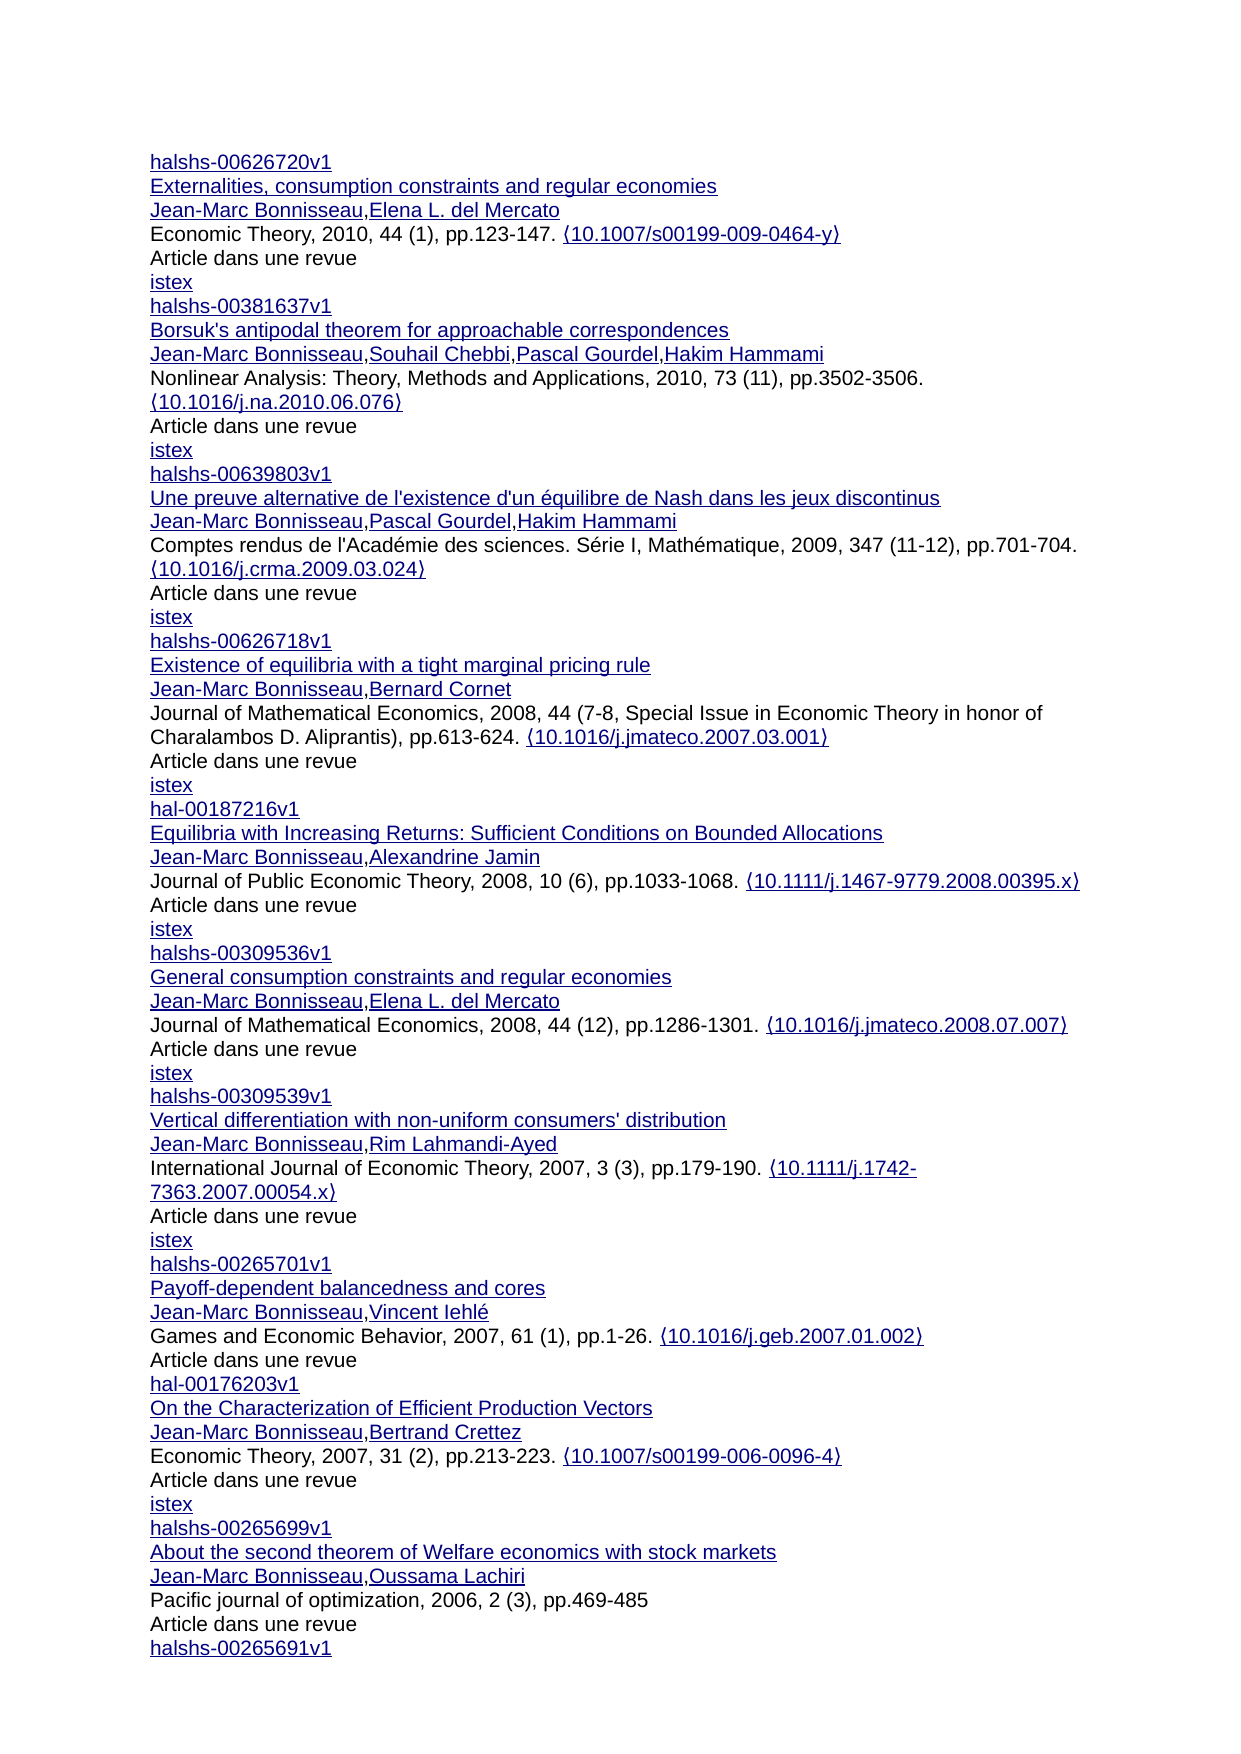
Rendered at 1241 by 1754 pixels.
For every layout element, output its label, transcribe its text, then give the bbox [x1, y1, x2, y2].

table_cell Payoff-dependent balancedness and cores Jean-Marc Bonnisseau,Vincent Iehlé Games and Economic Behavior, 2007, 61 (1), pp.1-26. ⟨10.1016/j.geb.2007.01.002⟩ Article dans une revue hal-00176203v1 [150, 1276, 1090, 1396]
table_cell Vertical differentiation with non-uniform consumers' distribution Jean-Marc Bonnisseau,Rim Lahmandi-Ayed International Journal of Economic Theory, 2007, 3 (3), pp.179-190. ⟨10.1111/j.1742-7363.2007.00054.x⟩ Article dans une revue istex halshs-00265701v1 [150, 1108, 1090, 1276]
table_cell On the Characterization of Efficient Production Vectors Jean-Marc Bonnisseau,Bertrand Crettez Economic Theory, 2007, 31 (2), pp.213-223. ⟨10.1007/s00199-006-0096-4⟩ Article dans une revue istex halshs-00265699v1 [150, 1396, 1090, 1539]
table_cell Existence of equilibria with a tight marginal pricing rule Jean-Marc Bonnisseau,Bernard Cornet Journal of Mathematical Economics, 2008, 44 (7-8, Special Issue in Economic Theory in honor of Charalambos D. Aliprantis), pp.613-624. ⟨10.1016/j.jmateco.2007.03.001⟩ Article dans une revue istex hal-00187216v1 [150, 653, 1090, 821]
table_cell halshs-00626720v1 [150, 150, 1090, 174]
table_cell About the second theorem of Welfare economics with stock markets Jean-Marc Bonnisseau,Oussama Lachiri Pacific journal of optimization, 2006, 2 (3), pp.469-485 Article dans une revue halshs-00265691v1 [150, 1540, 1090, 1659]
table_cell General consumption constraints and regular economies Jean-Marc Bonnisseau,Elena L. del Mercato Journal of Mathematical Economics, 2008, 44 (12), pp.1286-1301. ⟨10.1016/j.jmateco.2008.07.007⟩ Article dans une revue istex halshs-00309539v1 [150, 965, 1090, 1108]
table_cell Equilibria with Increasing Returns: Sufficient Conditions on Bounded Allocations Jean-Marc Bonnisseau,Alexandrine Jamin Journal of Public Economic Theory, 2008, 10 (6), pp.1033-1068. ⟨10.1111/j.1467-9779.2008.00395.x⟩ Article dans une revue istex halshs-00309536v1 [150, 821, 1090, 964]
table_cell Externalities, consumption constraints and regular economies Jean-Marc Bonnisseau,Elena L. del Mercato Economic Theory, 2010, 44 (1), pp.123-147. ⟨10.1007/s00199-009-0464-y⟩ Article dans une revue istex halshs-00381637v1 [150, 174, 1090, 318]
table_cell Une preuve alternative de l'existence d'un équilibre de Nash dans les jeux discontinus Jean-Marc Bonnisseau,Pascal Gourdel,Hakim Hammami Comptes rendus de l'Académie des sciences. Série I, Mathématique, 2009, 347 (11-12), pp.701-704. ⟨10.1016/j.crma.2009.03.024⟩ Article dans une revue istex halshs-00626718v1 [150, 485, 1090, 653]
table_cell Borsuk's antipodal theorem for approachable correspondences Jean-Marc Bonnisseau,Souhail Chebbi,Pascal Gourdel,Hakim Hammami Nonlinear Analysis: Theory, Methods and Applications, 2010, 73 (11), pp.3502-3506. ⟨10.1016/j.na.2010.06.076⟩ Article dans une revue istex halshs-00639803v1 [150, 318, 1090, 485]
